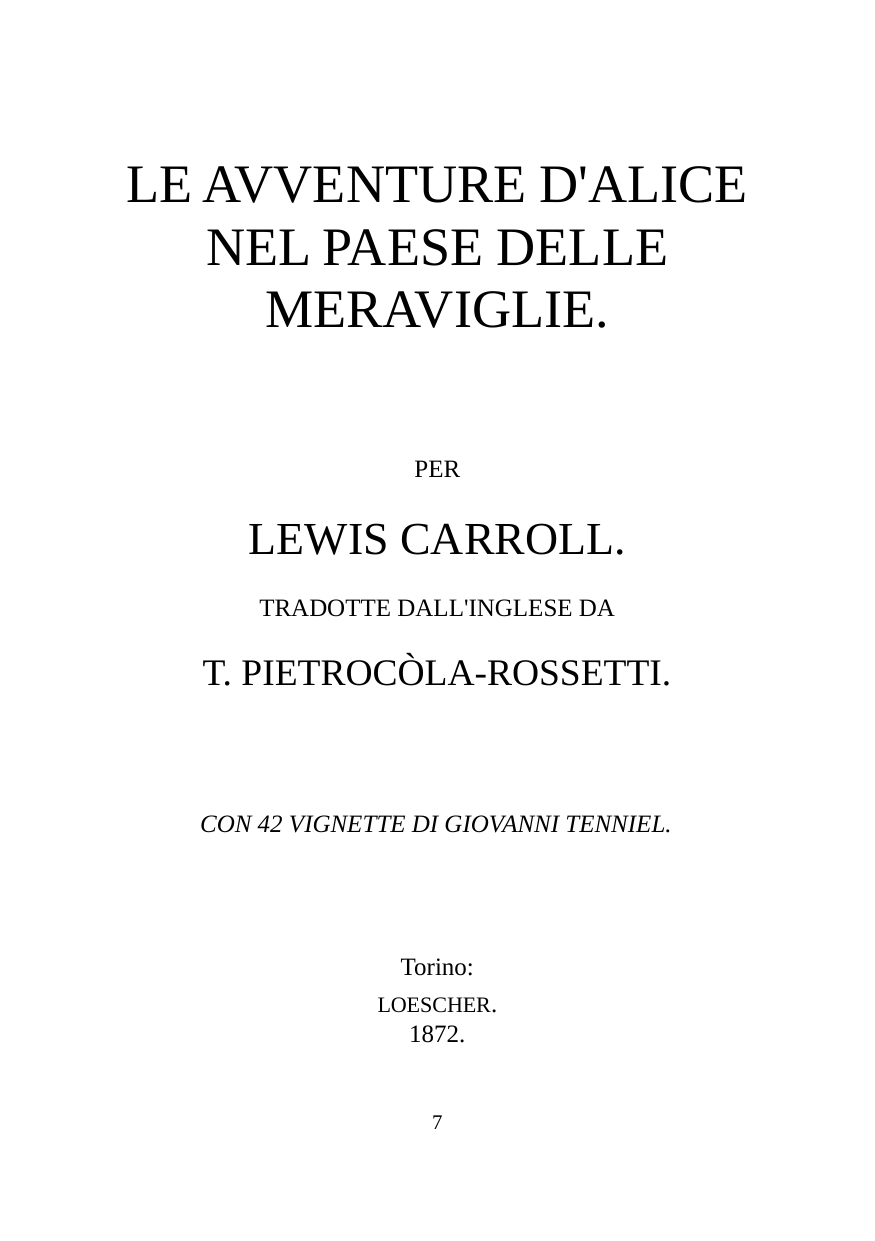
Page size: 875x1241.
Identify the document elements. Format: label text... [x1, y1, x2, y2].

text TRADOTTE DALL'INGLESE DA [106, 593, 768, 622]
text NEL PAESE DELLE MERAVIGLIE. [106, 214, 768, 339]
text T. PIETROCÒLA-ROSSETTI. [106, 651, 768, 694]
text LE AVVENTURE D'ALICE [106, 152, 768, 214]
text CON 42 VIGNETTE DI GIOVANNI TENNIEL. [106, 809, 768, 837]
text loescher. [106, 981, 768, 1019]
text LEWIS CARROLL. [106, 512, 768, 564]
text PER [106, 454, 768, 483]
text 1872. [106, 1019, 768, 1048]
text Torino: [106, 952, 768, 981]
